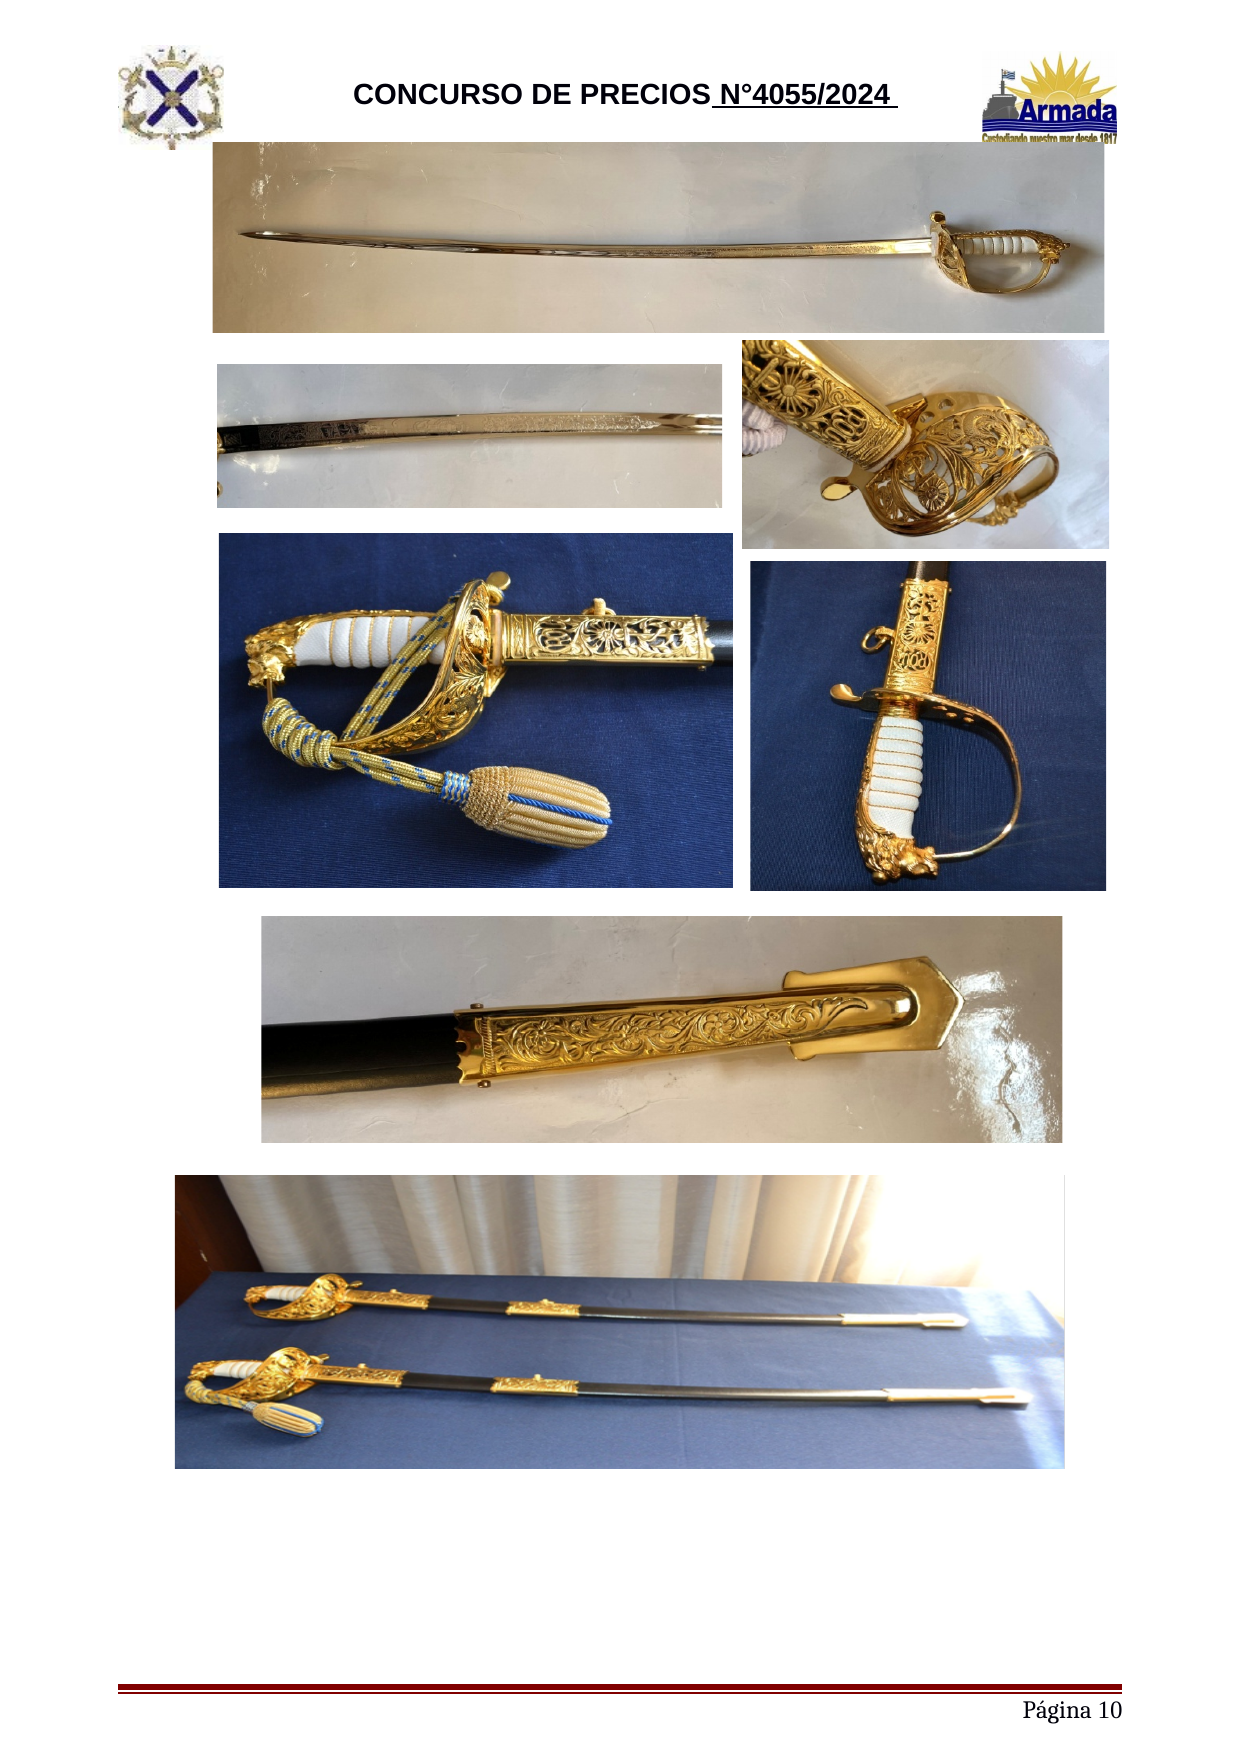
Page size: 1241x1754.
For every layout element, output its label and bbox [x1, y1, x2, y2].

picture [261, 916, 1063, 1143]
picture [118, 45, 1117, 333]
picture [217, 364, 723, 508]
picture [750, 561, 1107, 891]
picture [742, 340, 1110, 549]
picture [218, 533, 733, 888]
picture [174, 1175, 1066, 1469]
